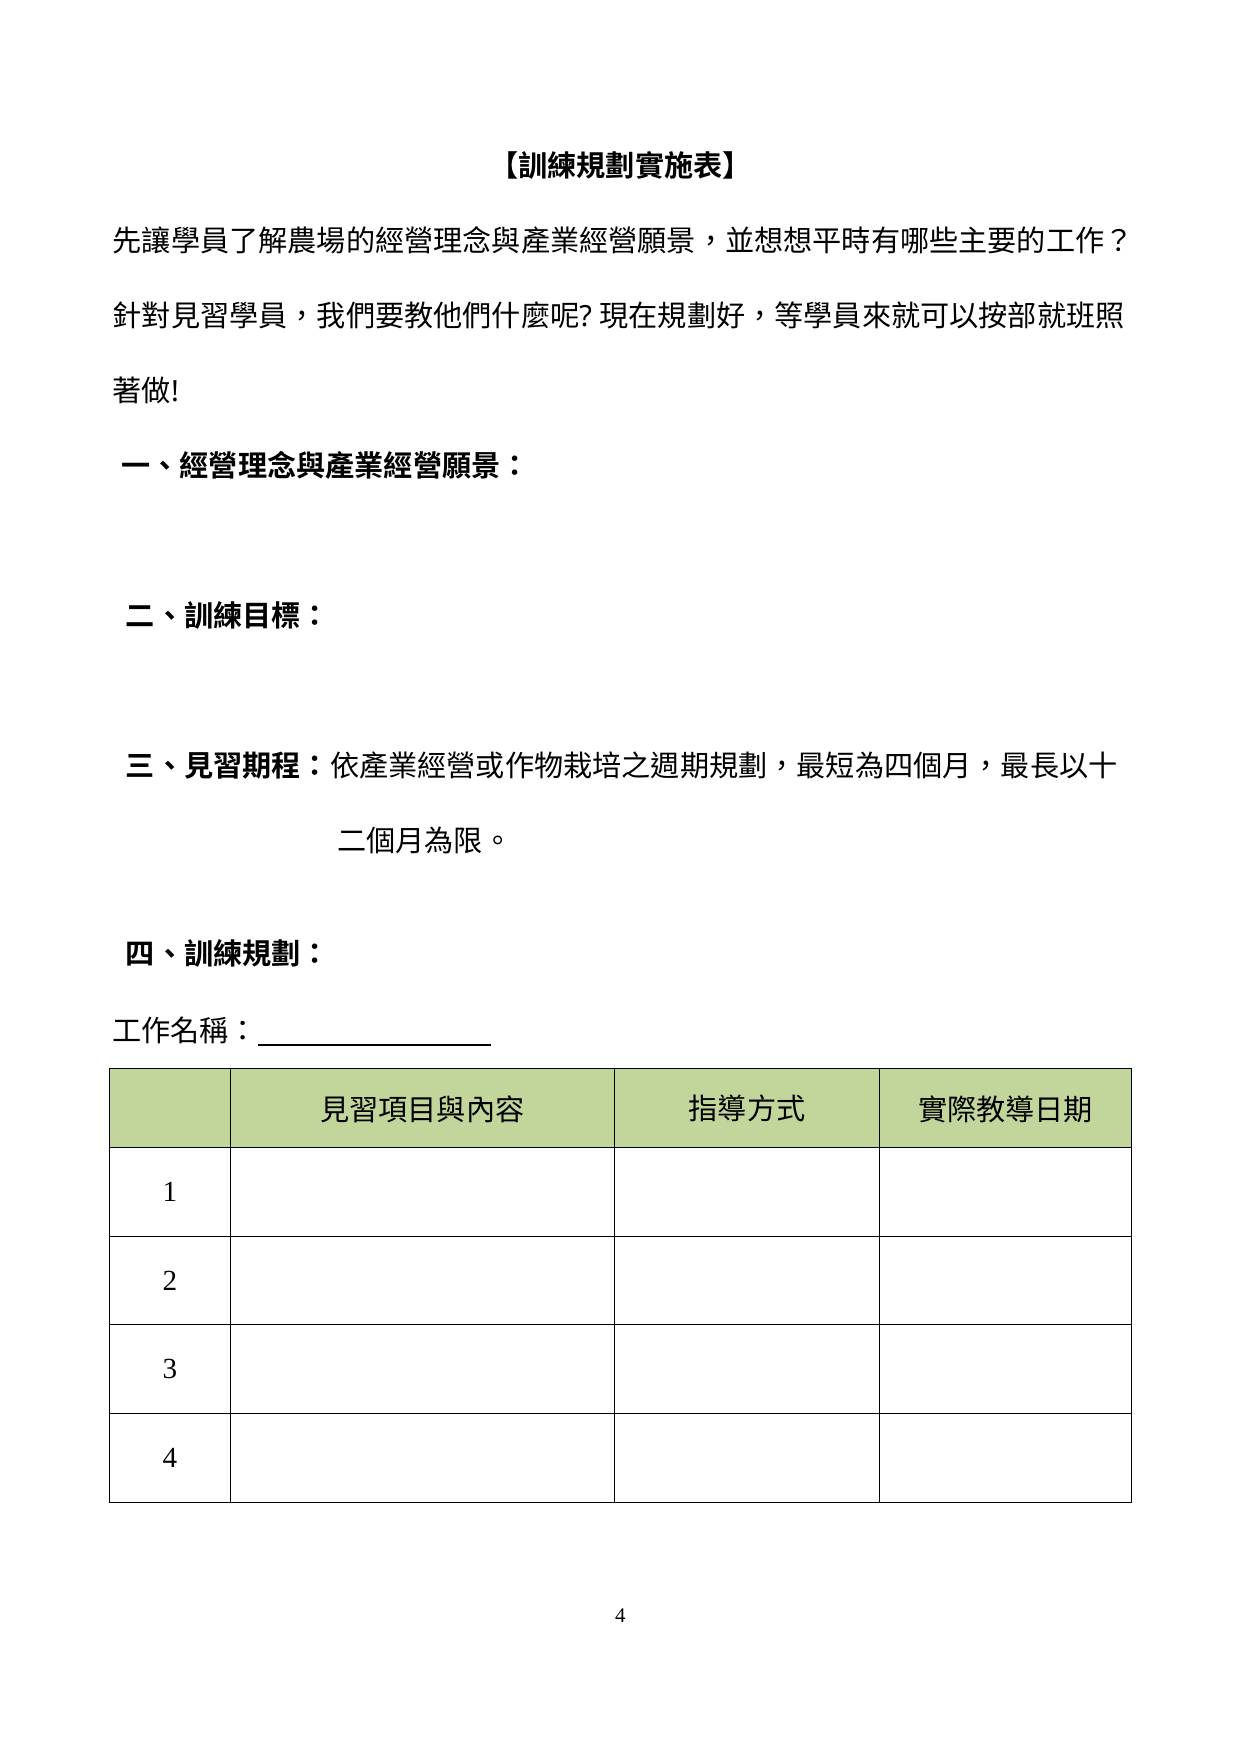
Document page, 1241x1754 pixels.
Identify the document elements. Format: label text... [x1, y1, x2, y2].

text 先讓學員了解農場的經營理念與產業經營願景，並想想平時有哪些主要的工作？針對見習學員，我們要教他們什麼呢? 現在規劃好，等學員來就可以按部就班照著做! [112, 201, 1128, 426]
table_cell [880, 1148, 1131, 1236]
text 四、訓練規劃： [126, 914, 1128, 989]
table_cell [615, 1414, 879, 1502]
text 三、見習期程：依產業經營或作物栽培之週期規劃，最短為四個月，最長以十二個月為限。 [126, 726, 1128, 876]
table_cell [615, 1148, 879, 1236]
text 二、訓練目標： [126, 576, 1128, 651]
text 一、經營理念與產業經營願景： [121, 426, 1128, 501]
table_cell [231, 1325, 614, 1413]
table_cell 1 [110, 1148, 230, 1236]
table_cell [880, 1414, 1131, 1502]
table_cell 3 [110, 1325, 230, 1413]
table_cell [880, 1237, 1131, 1324]
table_cell 實際教導日期 [880, 1069, 1131, 1147]
table_cell [231, 1414, 614, 1502]
table_cell 指導方式 [615, 1069, 879, 1147]
table_cell 4 [110, 1414, 230, 1502]
text 【訓練規劃實施表】 [112, 126, 1128, 201]
table_cell [615, 1237, 879, 1324]
table_cell [615, 1325, 879, 1413]
table_header 工作名稱： [110, 990, 1131, 1068]
table_cell [231, 1148, 614, 1236]
table_cell 見習項目與內容 [231, 1069, 614, 1147]
table_cell 2 [110, 1237, 230, 1324]
table_cell [231, 1237, 614, 1324]
table_cell [110, 1069, 230, 1147]
table_cell [880, 1325, 1131, 1413]
